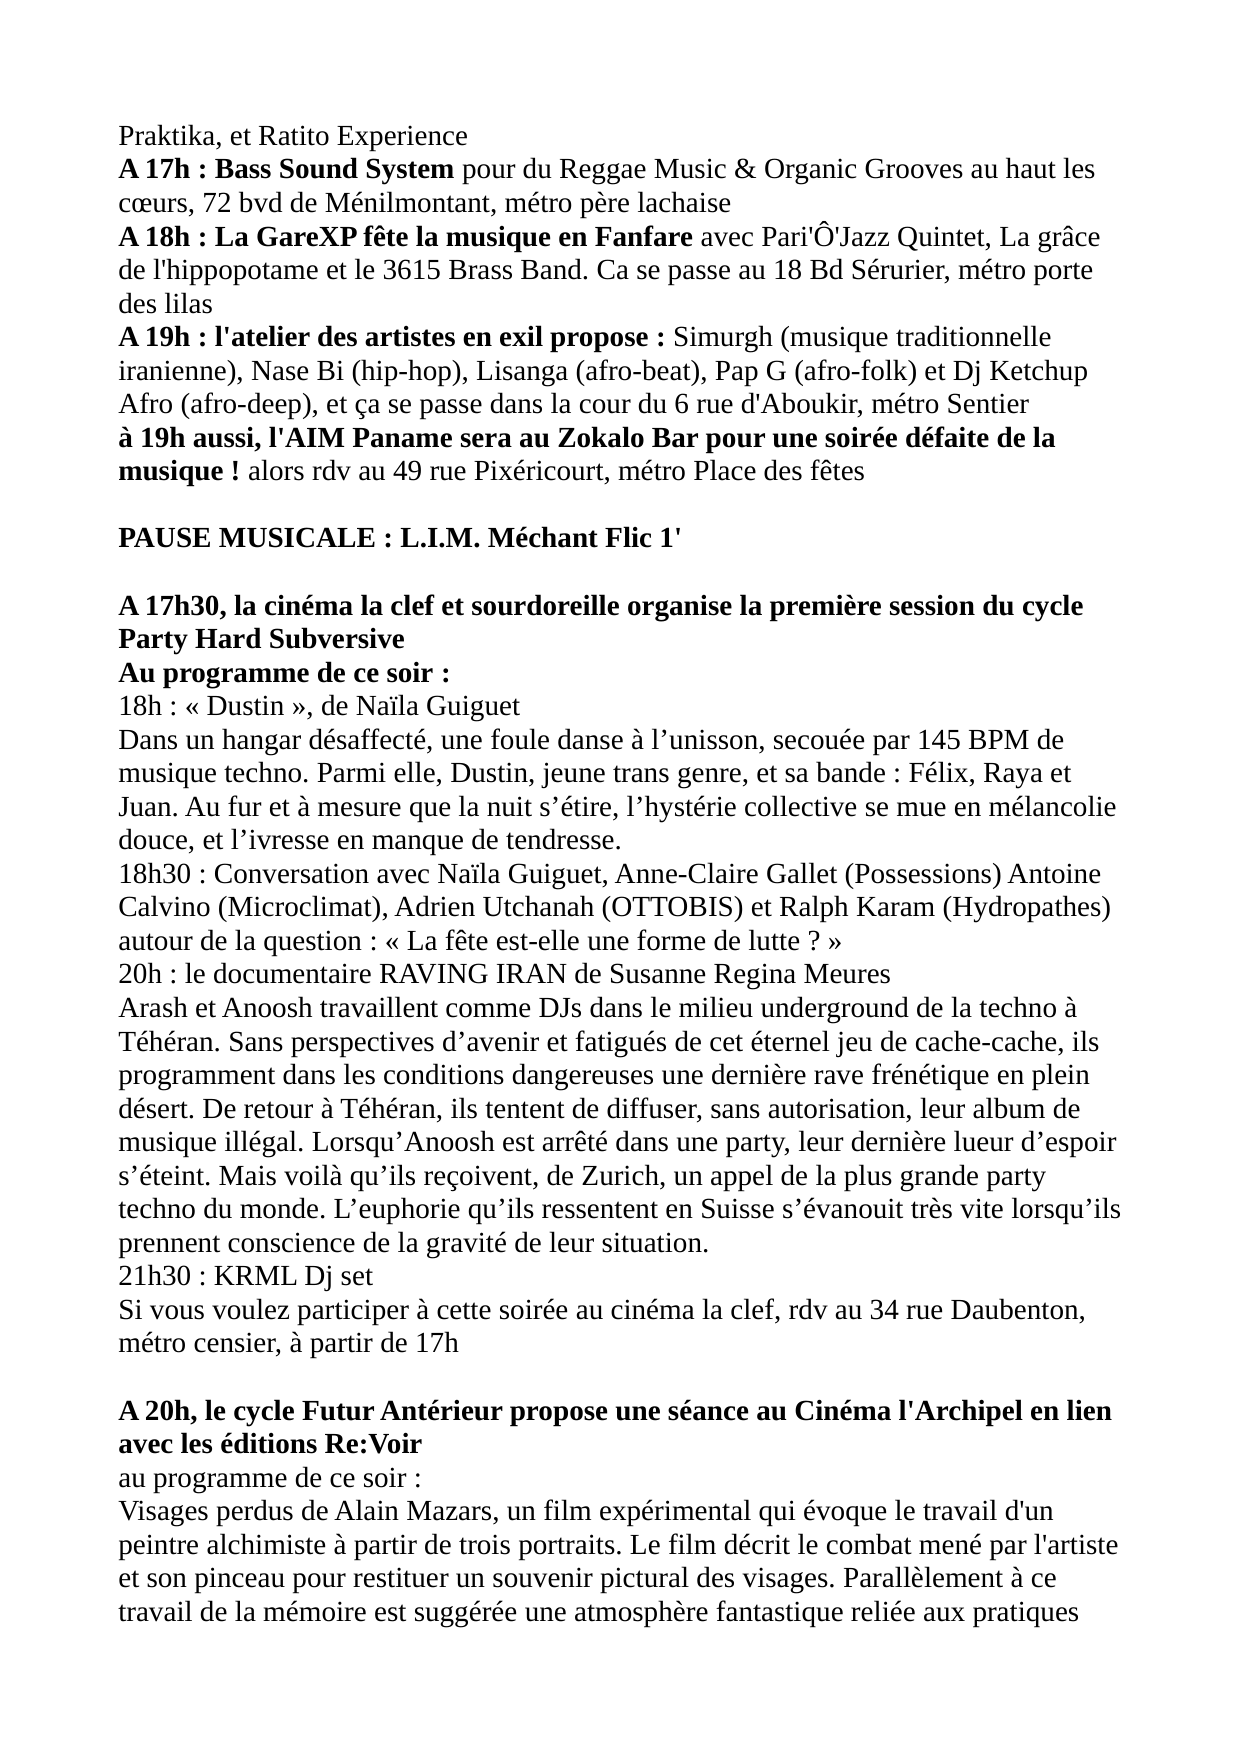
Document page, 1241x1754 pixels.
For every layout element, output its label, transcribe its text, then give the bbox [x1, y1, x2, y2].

text A 19h : l'atelier des artistes en exil propose : Simurgh (musique traditionnelle iranienne), Nase Bi (hip-hop), Lisanga (afro-beat), Pap G (afro-folk) et Dj Ketchup Afro (afro-deep), et ça se passe dans la cour du 6 rue d'Aboukir, métro Sentier [118, 319, 1122, 420]
text 18h30 : Conversation avec Naïla Guiguet, Anne-Claire Gallet (Possessions) Antoine Calvino (Microclimat), Adrien Utchanah (OTTOBIS) et Ralph Karam (Hydropathes) autour de la question : « La fête est-elle une forme de lutte ? » [118, 856, 1122, 957]
text au programme de ce soir : [118, 1460, 1122, 1493]
text Visages perdus de Alain Mazars, un film expérimental qui évoque le travail d'un peintre alchimiste à partir de trois portraits. Le film décrit le combat mené par l'artiste et son pinceau pour restituer un souvenir pictural des visages. Parallèlement à ce travail de la mémoire est suggérée une atmosphère fantastique reliée aux pratiques [118, 1493, 1122, 1627]
text 18h : « Dustin », de Naïla Guiguet [118, 688, 1122, 722]
text Dans un hangar désaffecté, une foule danse à l’unisson, secouée par 145 BPM de musique techno. Parmi elle, Dustin, jeune trans genre, et sa bande : Félix, Raya et Juan. Au fur et à mesure que la nuit s’étire, l’hystérie collective se mue en mélancolie douce, et l’ivresse en manque de tendresse. [118, 722, 1122, 856]
text Au programme de ce soir : [118, 655, 1122, 688]
text Arash et Anoosh travaillent comme DJs dans le milieu underground de la techno à Téhéran. Sans perspectives d’avenir et fatigués de cet éternel jeu de cache-cache, ils programment dans les conditions dangereuses une dernière rave frénétique en plein désert. De retour à Téhéran, ils tentent de diffuser, sans autorisation, leur album de musique illégal. Lorsqu’Anoosh est arrêté dans une party, leur dernière lueur d’espoir s’éteint. Mais voilà qu’ils reçoivent, de Zurich, un appel de la plus grande party techno du monde. L’euphorie qu’ils ressentent en Suisse s’évanouit très vite lorsqu’ils prennent conscience de la gravité de leur situation. [118, 990, 1122, 1258]
text A 17h30, la cinéma la clef et sourdoreille organise la première session du cycle Party Hard Subversive [118, 588, 1122, 655]
text A 20h, le cycle Futur Antérieur propose une séance au Cinéma l'Archipel en lien avec les éditions Re:Voir [118, 1393, 1122, 1460]
text 20h : le documentaire RAVING IRAN de Susanne Regina Meures [118, 957, 1122, 990]
text PAUSE MUSICALE : L.I.M. Méchant Flic 1' [118, 521, 1122, 554]
text A 17h : Bass Sound System pour du Reggae Music & Organic Grooves au haut les cœurs, 72 bvd de Ménilmontant, métro père lachaise [118, 152, 1122, 219]
text Praktika, et Ratito Experience [118, 118, 1122, 152]
text 21h30 : KRML Dj set [118, 1258, 1122, 1292]
text à 19h aussi, l'AIM Paname sera au Zokalo Bar pour une soirée défaite de la musique ! alors rdv au 49 rue Pixéricourt, métro Place des fêtes [118, 420, 1122, 487]
text A 18h : La GareXP fête la musique en Fanfare avec Pari'Ô'Jazz Quintet, La grâce de l'hippopotame et le 3615 Brass Band. Ca se passe au 18 Bd Sérurier, métro porte des lilas [118, 219, 1122, 319]
text Si vous voulez participer à cette soirée au cinéma la clef, rdv au 34 rue Daubenton, métro censier, à partir de 17h [118, 1292, 1122, 1359]
